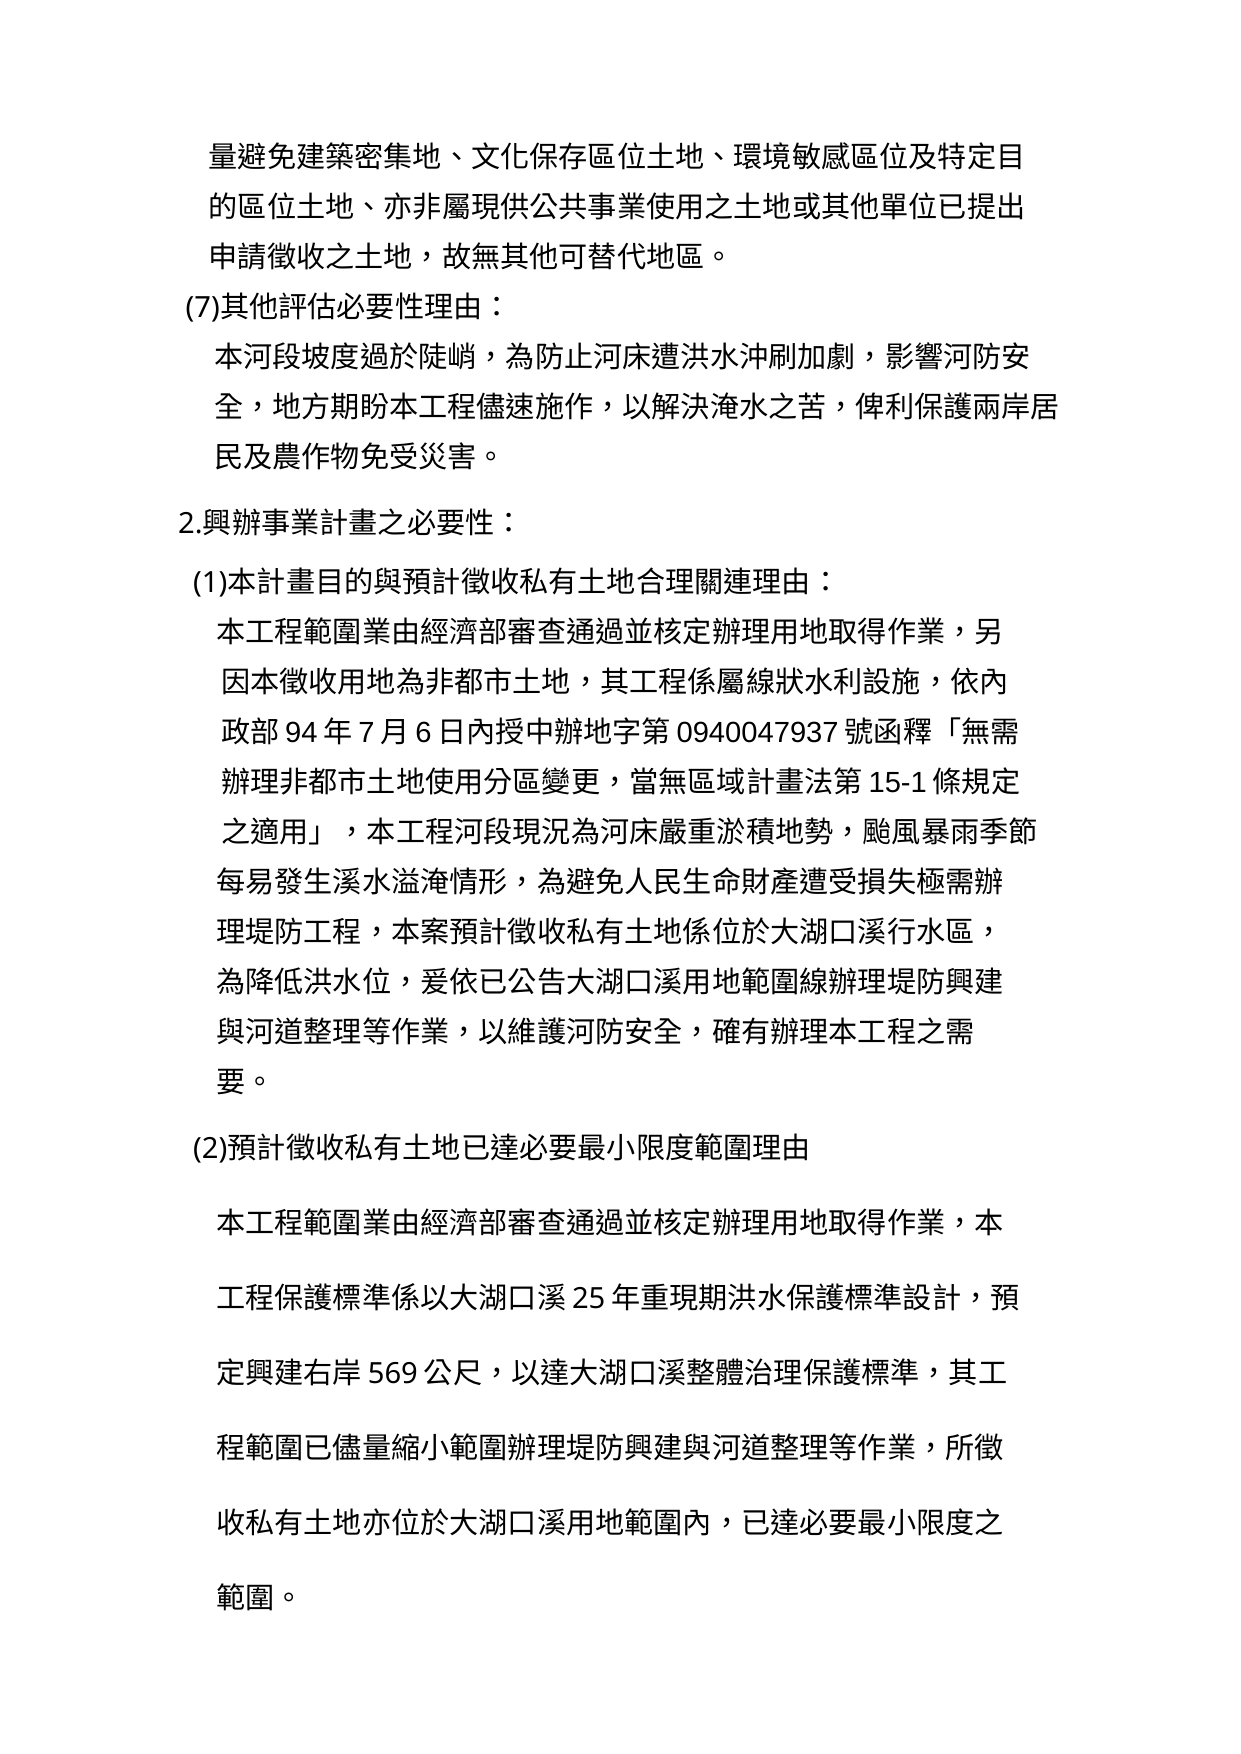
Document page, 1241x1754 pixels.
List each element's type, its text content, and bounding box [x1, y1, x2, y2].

text (2)預計徵收私有土地已達必要最小限度範圍理由 [148, 1102, 1092, 1177]
text 本河段坡度過於陡峭，為防止河床遭洪水沖刷加劇，影響河防安 [168, 327, 1092, 377]
text 全，地方期盼本工程儘速施作，以解決淹水之苦，俾利保護兩岸居 [168, 377, 1092, 427]
text 要。 [148, 1052, 1092, 1102]
text 收私有土地亦位於大湖口溪用地範圍內，已達必要最小限度之 [148, 1477, 1092, 1552]
text 之適用」，本工程河段現況為河床嚴重淤積地勢，颱風暴雨季節 [148, 802, 1092, 852]
text 政部94年7月6日內授中辦地字第0940047937號函釋「無需 [148, 702, 1092, 752]
text 2.興辦事業計畫之必要性： [148, 477, 1092, 552]
text 工程保護標準係以大湖口溪25年重現期洪水保護標準設計，預 [148, 1252, 1092, 1327]
text 的區位土地、亦非屬現供公共事業使用之土地或其他單位已提出 [148, 177, 1092, 227]
text 理堤防工程，本案預計徵收私有土地係位於大湖口溪行水區， [148, 902, 1092, 952]
text 量避免建築密集地、文化保存區位土地、環境敏感區位及特定目 [148, 127, 1092, 177]
text 定興建右岸569公尺，以達大湖口溪整體治理保護標準，其工 [148, 1327, 1092, 1402]
text 每易發生溪水溢淹情形，為避免人民生命財產遭受損失極需辦 [148, 852, 1092, 902]
text 辦理非都市土地使用分區變更，當無區域計畫法第15-1條規定 [148, 752, 1092, 802]
text 民及農作物免受災害。 [168, 427, 1092, 477]
text 程範圍已儘量縮小範圍辦理堤防興建與河道整理等作業，所徵 [148, 1402, 1092, 1477]
text 申請徵收之土地，故無其他可替代地區。 [148, 227, 1092, 277]
text (7)其他評估必要性理由： [148, 277, 1092, 327]
text 與河道整理等作業，以維護河防安全，確有辦理本工程之需 [148, 1002, 1092, 1052]
text 本工程範圍業由經濟部審查通過並核定辦理用地取得作業，本 [148, 1177, 1092, 1252]
text 因本徵收用地為非都市土地，其工程係屬線狀水利設施，依內 [148, 652, 1092, 702]
text 範圍。 [148, 1552, 1092, 1627]
text 本工程範圍業由經濟部審查通過並核定辦理用地取得作業，另 [148, 602, 1092, 652]
text (1)本計畫目的與預計徵收私有土地合理關連理由： [148, 552, 1092, 602]
text 為降低洪水位，爰依已公告大湖口溪用地範圍線辦理堤防興建 [148, 952, 1092, 1002]
